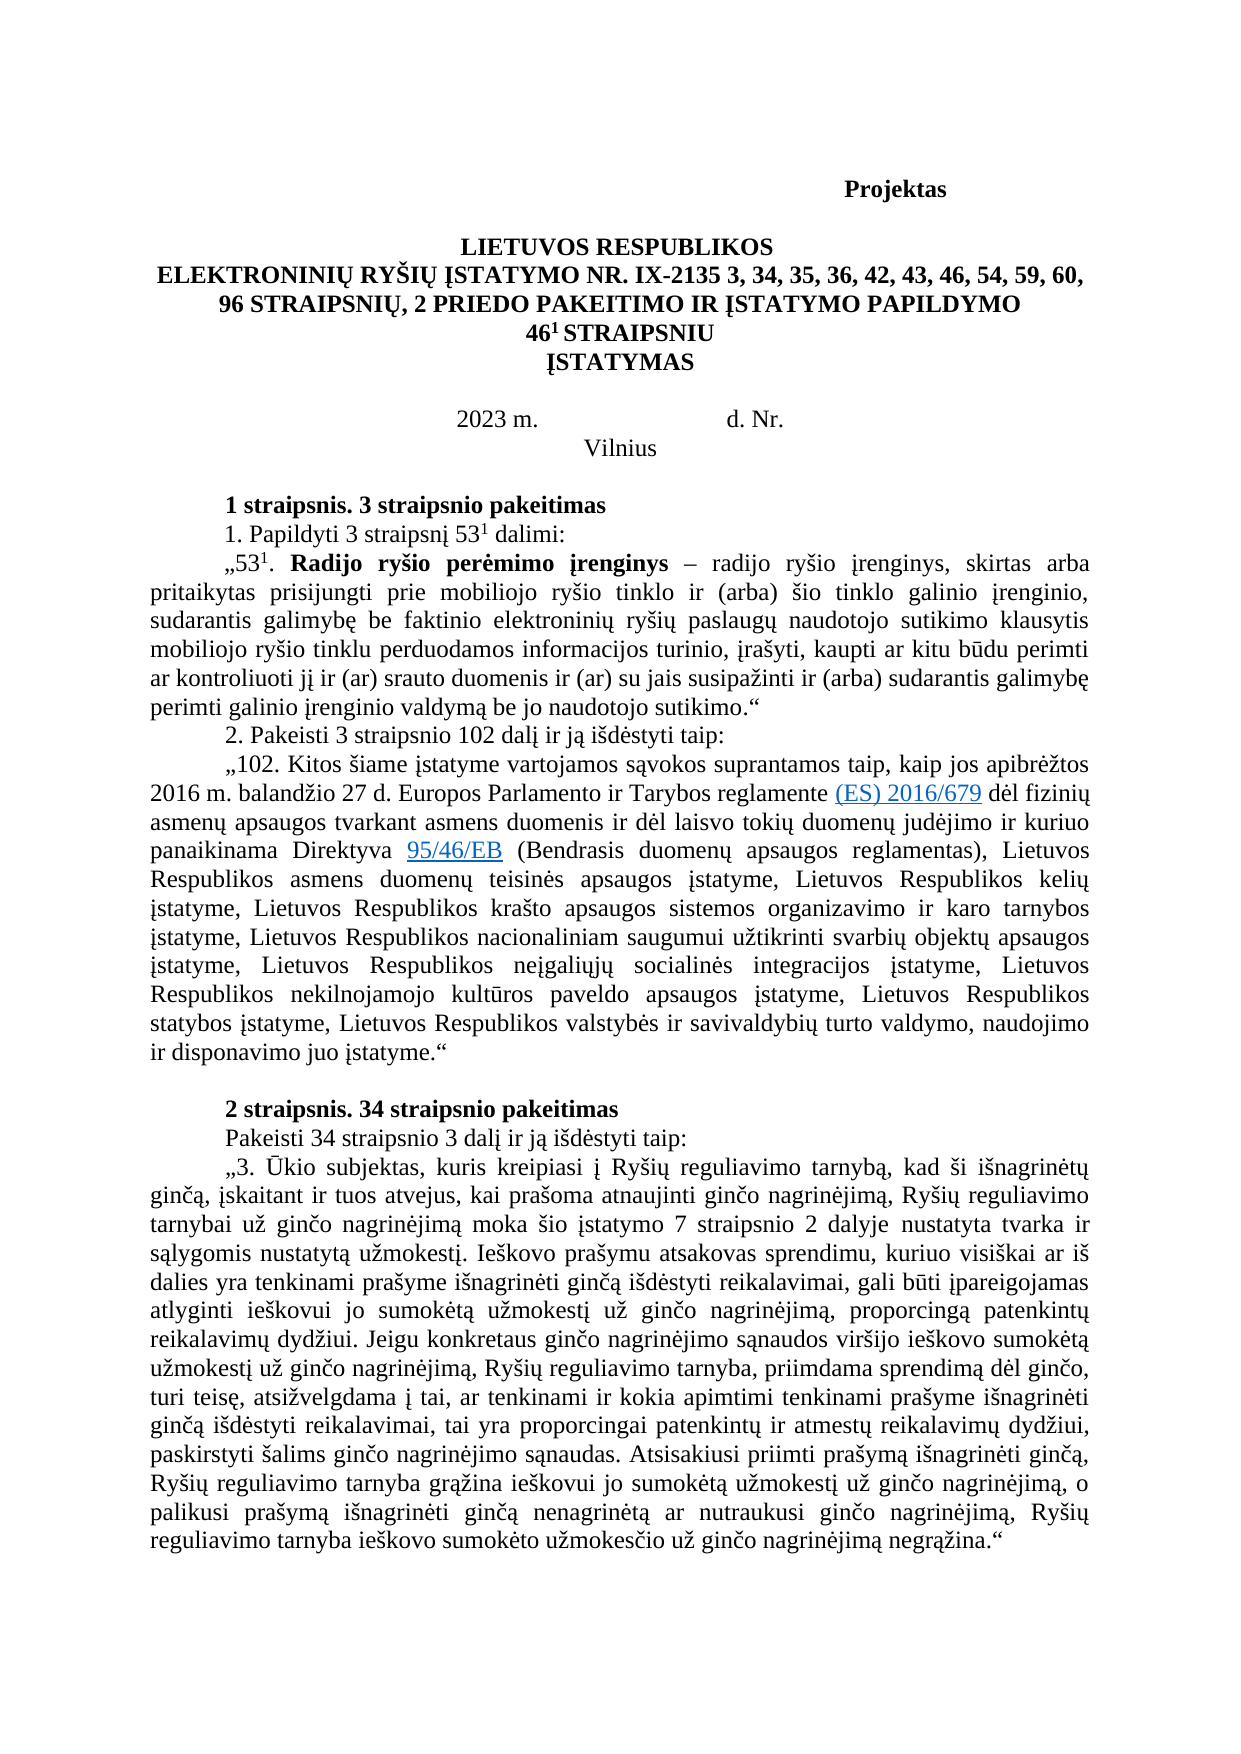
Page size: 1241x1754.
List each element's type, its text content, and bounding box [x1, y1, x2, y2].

text 2 straipsnis. 34 straipsnio pakeitimas [150, 1094, 1090, 1123]
text LIETUVOS RESPUBLIKOS [150, 232, 1090, 260]
text Vilnius [150, 433, 1090, 462]
text „3. Ūkio subjektas, kuris kreipiasi į Ryšių reguliavimo tarnybą, kad ši išnagrinėtų ginčą, įskaitant ir tuos atvejus, kai prašoma atnaujinti ginčo nagrinėjimą, Ryšių reguliavimo tarnybai už ginčo nagrinėjimą moka šio įstatymo 7 straipsnio 2 dalyje nustatyta tvarka ir sąlygomis nustatytą užmokestį. Ieškovo prašymu atsakovas sprendimu, kuriuo visiškai ar iš dalies yra tenkinami prašyme išnagrinėti ginčą išdėstyti reikalavimai, gali būti įpareigojamas atlyginti ieškovui jo sumokėtą užmokestį už ginčo nagrinėjimą, proporcingą patenkintų reikalavimų dydžiui. Jeigu konkretaus ginčo nagrinėjimo sąnaudos viršijo ieškovo sumokėtą užmokestį už ginčo nagrinėjimą, Ryšių reguliavimo tarnyba, priimdama sprendimą dėl ginčo, turi teisę, atsižvelgdama į tai, ar tenkinami ir kokia apimtimi tenkinami prašyme išnagrinėti ginčą išdėstyti reikalavimai, tai yra proporcingai patenkintų ir atmestų reikalavimų dydžiui, paskirstyti šalims ginčo nagrinėjimo sąnaudas. Atsisakiusi priimti prašymą išnagrinėti ginčą, Ryšių reguliavimo tarnyba grąžina ieškovui jo sumokėtą užmokestį už ginčo nagrinėjimą, o palikusi prašymą išnagrinėti ginčą nenagrinėtą ar nutraukusi ginčo nagrinėjimą, Ryšių reguliavimo tarnyba ieškovo sumokėto užmokesčio už ginčo nagrinėjimą negrąžina.“ [150, 1152, 1090, 1554]
text ELEKTRONINIŲ RYŠIŲ ĮSTATYMO NR. IX-2135 3, 34, 35, 36, 42, 43, 46, 54, 59, 60, 96 STRAIPSNIŲ, 2 PRIEDO PAKEITIMO IR ĮSTATYMO PAPILDYMO 461 STRAIPSNIU [150, 260, 1090, 347]
text ĮSTATYMAS [150, 347, 1090, 375]
text 1 straipsnis. 3 straipsnio pakeitimas [150, 490, 1090, 519]
text Pakeisti 34 straipsnio 3 dalį ir ją išdėstyti taip: [150, 1123, 1090, 1152]
text Projektas [844, 174, 1090, 203]
text „102. Kitos šiame įstatyme vartojamos sąvokos suprantamos taip, kaip jos apibrėžtos 2016 m. balandžio 27 d. Europos Parlamento ir Tarybos reglamente (ES) 2016/679 dėl fizinių asmenų apsaugos tvarkant asmens duomenis ir dėl laisvo tokių duomenų judėjimo ir kuriuo panaikinama Direktyva 95/46/EB (Bendrasis duomenų apsaugos reglamentas), Lietuvos Respublikos asmens duomenų teisinės apsaugos įstatyme, Lietuvos Respublikos kelių įstatyme, Lietuvos Respublikos krašto apsaugos sistemos organizavimo ir karo tarnybos įstatyme, Lietuvos Respublikos nacionaliniam saugumui užtikrinti svarbių objektų apsaugos įstatyme, Lietuvos Respublikos neįgaliųjų socialinės integracijos įstatyme, Lietuvos Respublikos nekilnojamojo kultūros paveldo apsaugos įstatyme, Lietuvos Respublikos statybos įstatyme, Lietuvos Respublikos valstybės ir savivaldybių turto valdymo, naudojimo ir disponavimo juo įstatyme.“ [150, 749, 1090, 1065]
text 2023 m. d. Nr. [150, 404, 1090, 433]
text 1. Papildyti 3 straipsnį 531 dalimi: [209, 519, 1090, 548]
text 2. Pakeisti 3 straipsnio 102 dalį ir ją išdėstyti taip: [150, 720, 1090, 749]
text „531. Radijo ryšio perėmimo įrenginys – radijo ryšio įrenginys, skirtas arba pritaikytas prisijungti prie mobiliojo ryšio tinklo ir (arba) šio tinklo galinio įrenginio, sudarantis galimybę be faktinio elektroninių ryšių paslaugų naudotojo sutikimo klausytis mobiliojo ryšio tinklu perduodamos informacijos turinio, įrašyti, kaupti ar kitu būdu perimti ar kontroliuoti jį ir (ar) srauto duomenis ir (ar) su jais susipažinti ir (arba) sudarantis galimybę perimti galinio įrenginio valdymą be jo naudotojo sutikimo.“ [150, 548, 1090, 720]
